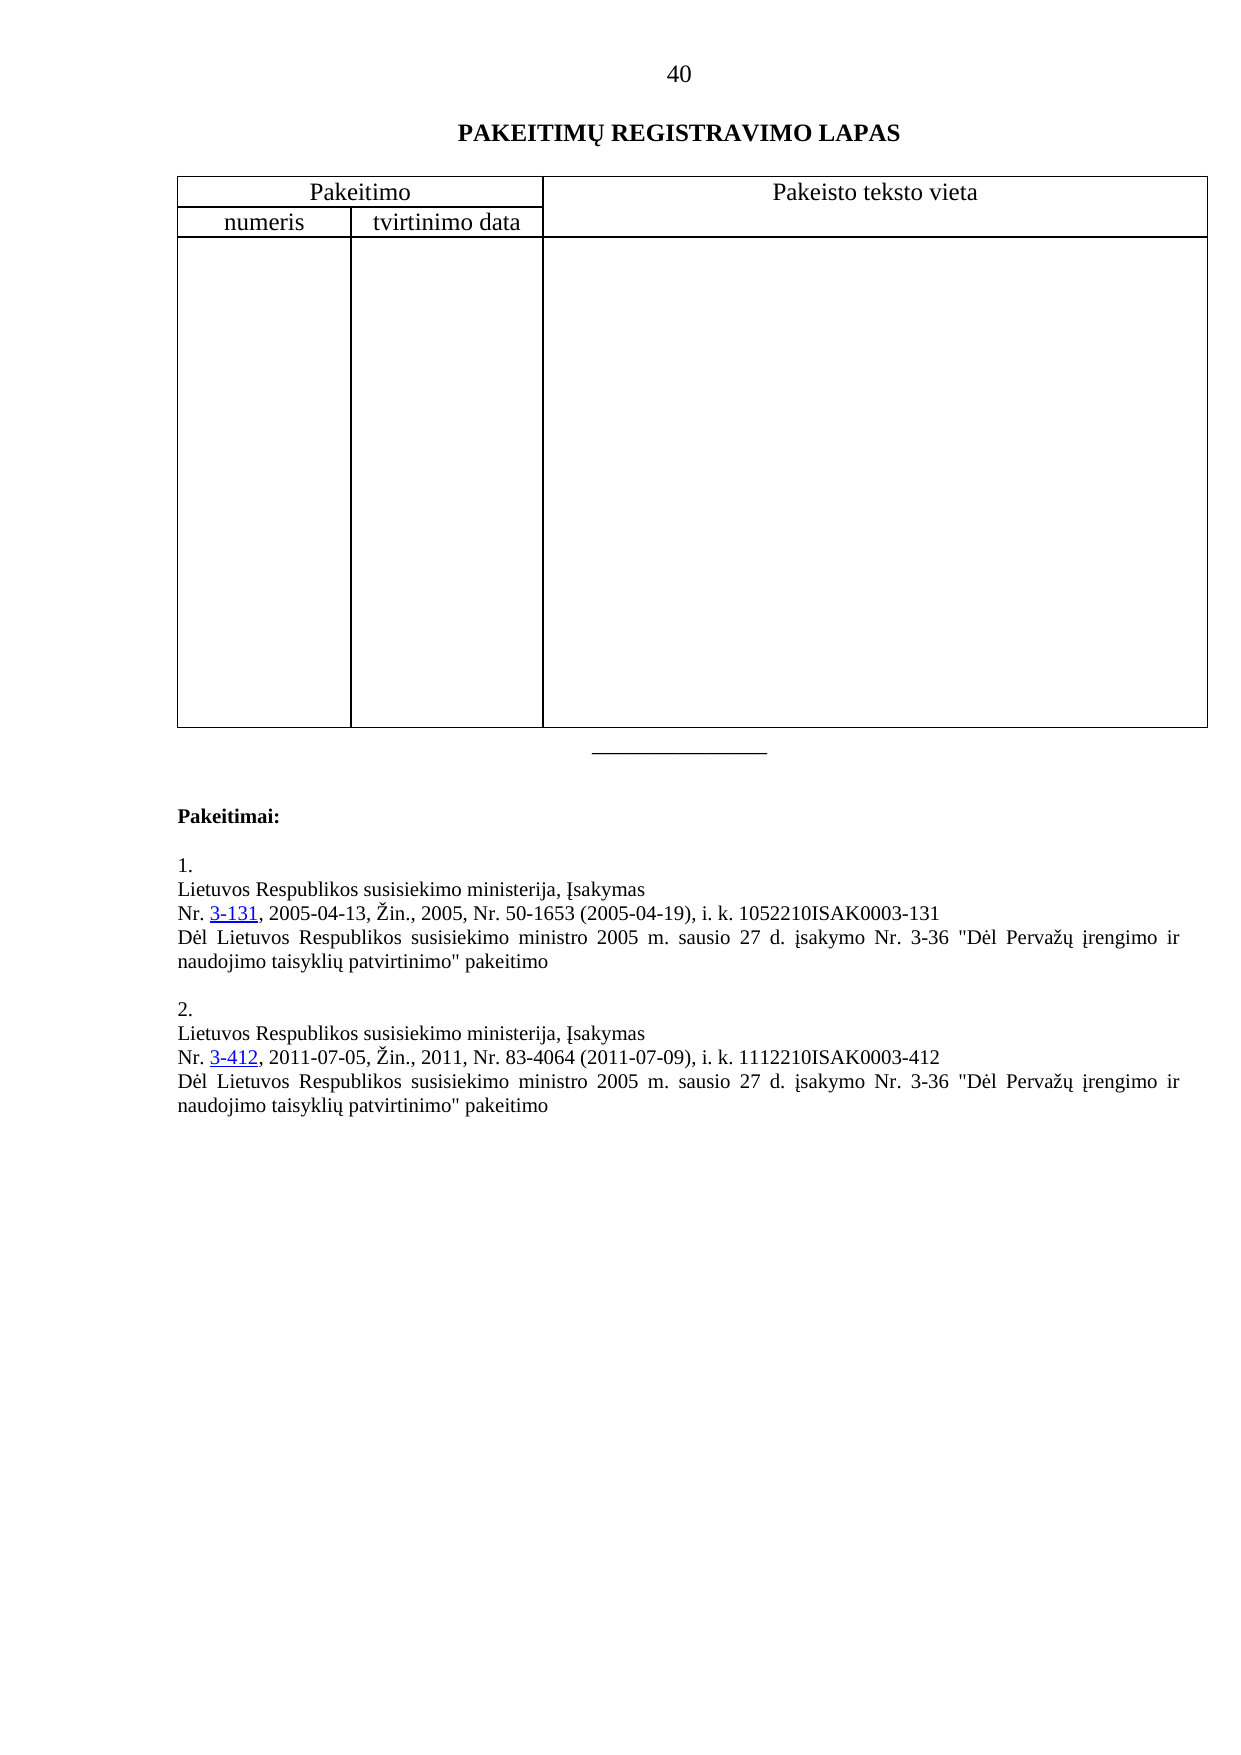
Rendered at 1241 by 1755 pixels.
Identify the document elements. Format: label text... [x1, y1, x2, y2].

table_cell [178, 468, 350, 497]
table_cell [352, 525, 542, 554]
text Nr. 3-412, 2011-07-05, Žin., 2011, Nr. 83-4064 (2011-07-09), i. k. 1112210ISAK0003-412 [177, 1045, 1181, 1069]
text Lietuvos Respublikos susisiekimo ministerija, Įsakymas [177, 1021, 1181, 1045]
table_cell [178, 267, 350, 295]
table_cell [352, 439, 542, 468]
table_cell [178, 583, 350, 612]
table_cell [352, 353, 542, 382]
table_cell [178, 698, 350, 727]
table_cell [178, 324, 350, 353]
table_cell [352, 382, 542, 410]
table_cell [544, 382, 1207, 410]
table_cell [178, 353, 350, 382]
table_cell [178, 497, 350, 525]
table_cell [544, 295, 1207, 324]
table_cell [352, 238, 542, 267]
table_cell [544, 698, 1207, 727]
text 2. [177, 997, 1181, 1021]
table_cell [178, 295, 350, 324]
table_cell [544, 439, 1207, 468]
table_cell [352, 497, 542, 525]
table_cell [352, 583, 542, 612]
table_cell [544, 410, 1207, 439]
table_cell [544, 238, 1207, 267]
table_cell [178, 410, 350, 439]
text Dėl Lietuvos Respublikos susisiekimo ministro 2005 m. sausio 27 d. įsakymo Nr. 3-36 "Dėl Pervažų įrengimo ir naudojimo taisyklių patvirtinimo" pakeitimo [177, 925, 1181, 973]
table_cell [544, 583, 1207, 612]
table_cell [544, 353, 1207, 382]
table_cell [352, 324, 542, 353]
table_cell [544, 554, 1207, 583]
table_cell [544, 669, 1207, 698]
text PAkeitimŲ registravimo lapas [177, 118, 1181, 147]
table_cell [544, 525, 1207, 554]
table_cell [544, 267, 1207, 295]
table_cell [544, 206, 1207, 236]
table_cell [352, 410, 542, 439]
table_cell [352, 698, 542, 727]
table_cell numeris [178, 208, 350, 236]
table_cell [178, 238, 350, 267]
table_header Pakeitimo [178, 177, 542, 206]
table_cell [352, 669, 542, 698]
table_cell [544, 468, 1207, 497]
table_cell [544, 324, 1207, 353]
text Nr. 3-131, 2005-04-13, Žin., 2005, Nr. 50-1653 (2005-04-19), i. k. 1052210ISAK0003-131 [177, 901, 1181, 925]
table_header Pakeisto teksto vieta [544, 177, 1207, 206]
table_cell [178, 439, 350, 468]
text Lietuvos Respublikos susisiekimo ministerija, Įsakymas [177, 877, 1181, 901]
table_cell [178, 612, 350, 640]
table_cell [352, 295, 542, 324]
table_cell [178, 525, 350, 554]
table_cell [352, 640, 542, 669]
table_cell [352, 554, 542, 583]
table_cell [352, 612, 542, 640]
table_cell [352, 267, 542, 295]
text Pakeitimai: [177, 804, 1181, 828]
table_cell [352, 468, 542, 497]
table_cell [544, 497, 1207, 525]
table_cell [178, 640, 350, 669]
table_cell [178, 382, 350, 410]
text 1. [177, 853, 1181, 877]
table_cell [178, 554, 350, 583]
text Dėl Lietuvos Respublikos susisiekimo ministro 2005 m. sausio 27 d. įsakymo Nr. 3-36 "Dėl Pervažų įrengimo ir naudojimo taisyklių patvirtinimo" pakeitimo [177, 1069, 1181, 1117]
text ______________ [177, 728, 1181, 756]
table_cell tvirtinimo data [352, 208, 542, 236]
table_cell [544, 640, 1207, 669]
table_cell [178, 669, 350, 698]
table_cell [544, 612, 1207, 640]
